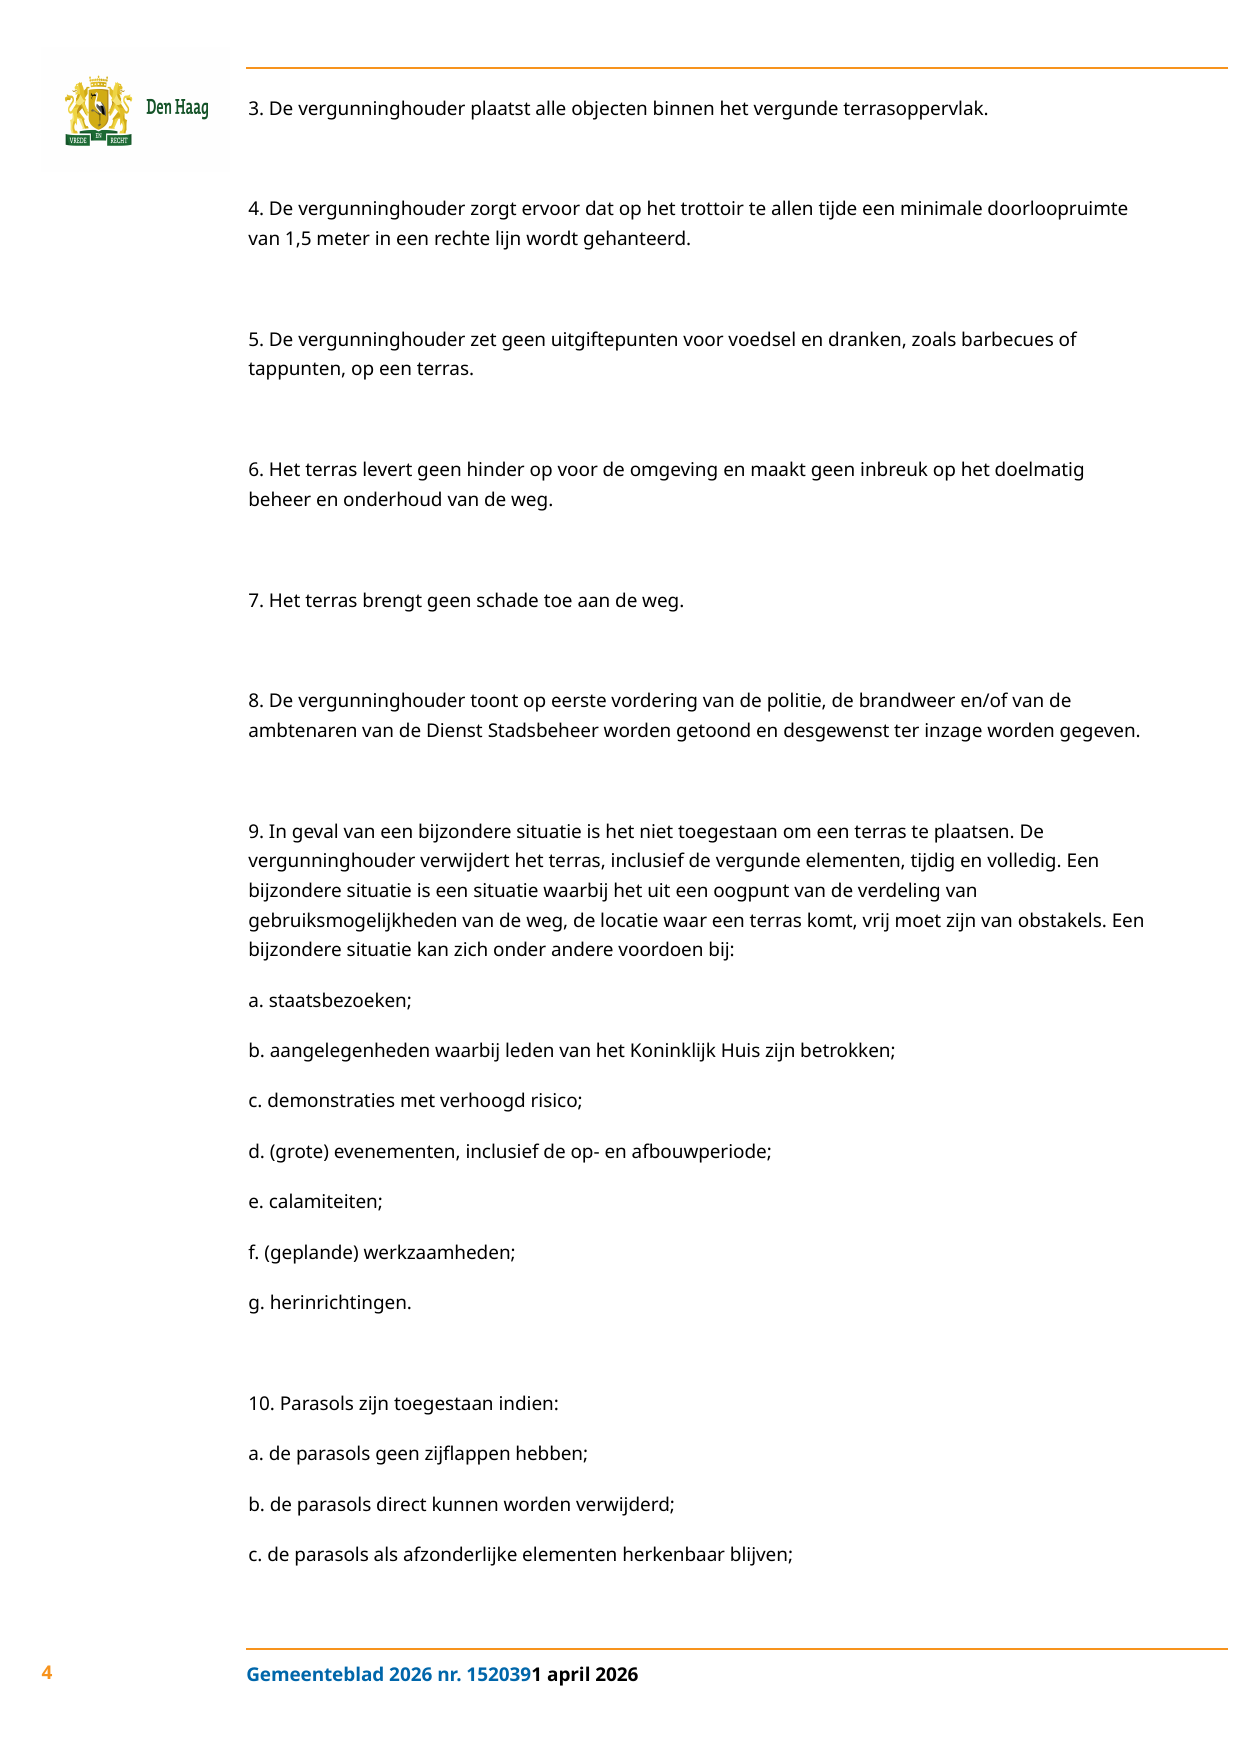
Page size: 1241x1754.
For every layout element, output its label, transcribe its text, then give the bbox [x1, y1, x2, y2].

text 7. Het terras brengt geen schade toe aan de weg. [248, 587, 1152, 613]
text 5. De vergunninghouder zet geen uitgiftepunten voor voedsel en dranken, zoals barbecues of tappunten, op een terras. [248, 326, 1152, 381]
text d. (grote) evenementen, inclusief de op- en afbouwperiode; [248, 1138, 1152, 1164]
text a. de parasols geen zijflappen hebben; [248, 1441, 1152, 1466]
picture [41, 47, 231, 172]
text 3. De vergunninghouder plaatst alle objecten binnen het vergunde terrasoppervlak. [248, 95, 1152, 121]
text 8. De vergunninghouder toont op eerste vordering van de politie, de brandweer en/of van de ambtenaren van de Dienst Stadsbeheer worden getoond en desgewenst ter inzage worden gegeven. [248, 688, 1152, 743]
text c. de parasols als afzonderlijke elementen herkenbaar blijven; [248, 1541, 1152, 1567]
text 6. Het terras levert geen hinder op voor de omgeving en maakt geen inbreuk op het doelmatig beheer en onderhoud van de weg. [248, 456, 1152, 512]
text b. aangelegenheden waarbij leden van het Koninklijk Huis zijn betrokken; [248, 1037, 1152, 1063]
text 10. Parasols zijn toegestaan indien: [248, 1390, 1152, 1416]
text 9. In geval van een bijzondere situatie is het niet toegestaan om een terras te plaatsen. De vergunninghouder verwijdert het terras, inclusief de vergunde elementen, tijdig en volledig. Een bijzondere situatie is een situatie waarbij het uit een oogpunt van de verdeling van gebruiksmogelijkheden van de weg, de locatie waar een terras komt, vrij moet zijn van obstakels. Een bijzondere situatie kan zich onder andere voordoen bij: [248, 818, 1152, 962]
text f. (geplande) werkzaamheden; [248, 1239, 1152, 1265]
text c. demonstraties met verhoogd risico; [248, 1088, 1152, 1113]
text e. calamiteiten; [248, 1188, 1152, 1214]
text 4. De vergunninghouder zorgt ervoor dat op het trottoir te allen tijde een minimale doorloopruimte van 1,5 meter in een rechte lijn wordt gehanteerd. [248, 196, 1152, 251]
text g. herinrichtingen. [248, 1289, 1152, 1315]
text b. de parasols direct kunnen worden verwijderd; [248, 1491, 1152, 1517]
text a. staatsbezoeken; [248, 987, 1152, 1013]
